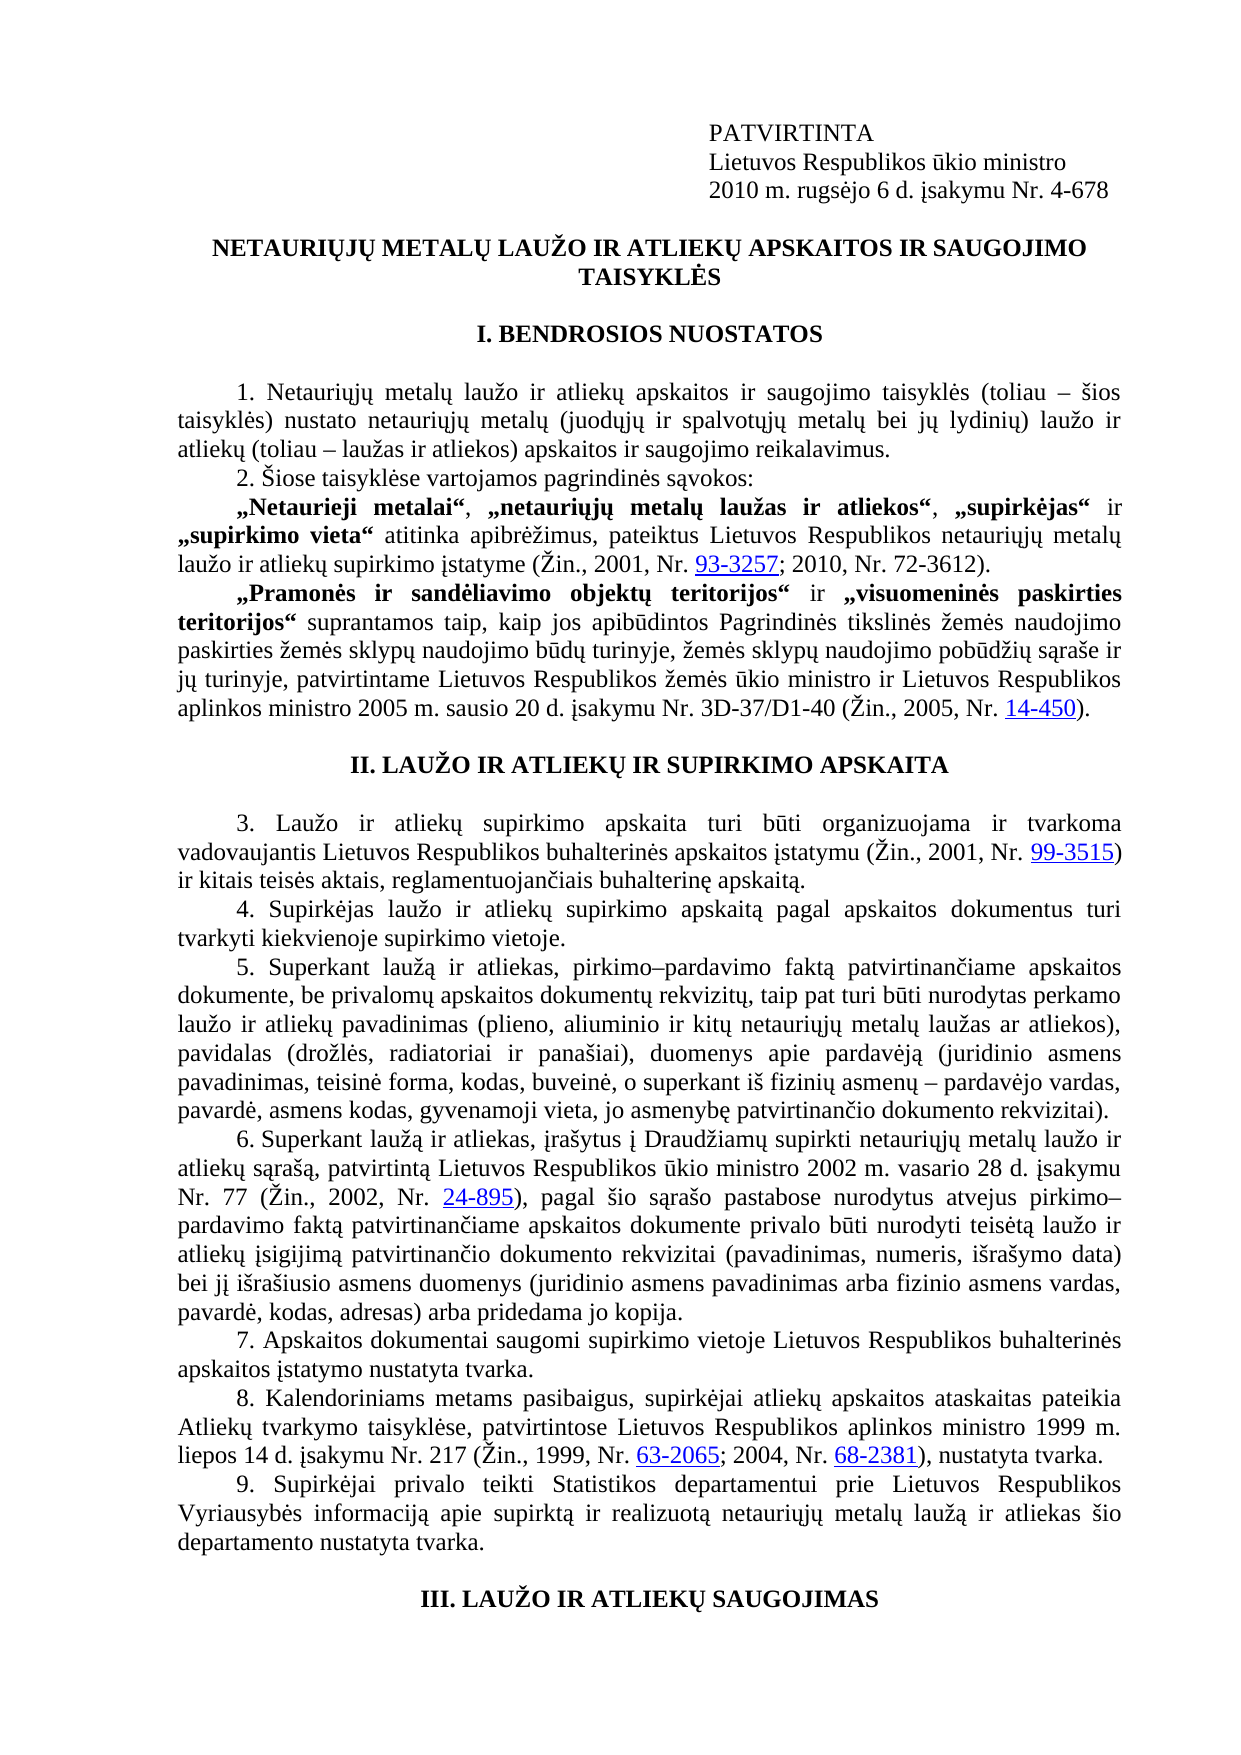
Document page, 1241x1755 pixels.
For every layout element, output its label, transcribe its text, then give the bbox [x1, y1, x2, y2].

text I. Bendrosios nuostatos [177, 319, 1122, 348]
text „Netaurieji metalai“, „netauriųjų metalų laužas ir atliekos“, „supirkėjas“ ir „supirkimo vieta“ atitinka apibrėžimus, pateiktus Lietuvos Respublikos netauriųjų metalų laužo ir atliekų supirkimo įstatyme (Žin., 2001, Nr. 93-3257; 2010, Nr. 72-3612). [177, 492, 1122, 578]
text 2. Šiose taisyklėse vartojamos pagrindinės sąvokos: [177, 463, 1122, 492]
text ii. Laužo ir atliekŲ ir SUPIRKIMO apskaita [177, 751, 1122, 779]
text 8. Kalendoriniams metams pasibaigus, supirkėjai atliekų apskaitos ataskaitas pateikia Atliekų tvarkymo taisyklėse, patvirtintose Lietuvos Respublikos aplinkos ministro 1999 m. liepos 14 d. įsakymu Nr. 217 (Žin., 1999, Nr. 63-2065; 2004, Nr. 68-2381), nustatyta tvarka. [177, 1383, 1122, 1469]
text 3. Laužo ir atliekų supirkimo apskaita turi būti organizuojama ir tvarkoma vadovaujantis Lietuvos Respublikos buhalterinės apskaitos įstatymu (Žin., 2001, Nr. 99-3515) ir kitais teisės aktais, reglamentuojančiais buhalterinę apskaitą. [177, 808, 1122, 894]
text „Pramonės ir sandėliavimo objektų teritorijos“ ir „visuomeninės paskirties teritorijos“ suprantamos taip, kaip jos apibūdintos Pagrindinės tikslinės žemės naudojimo paskirties žemės sklypų naudojimo būdų turinyje, žemės sklypų naudojimo pobūdžių sąraše ir jų turinyje, patvirtintame Lietuvos Respublikos žemės ūkio ministro ir Lietuvos Respublikos aplinkos ministro 2005 m. sausio 20 d. įsakymu Nr. 3D-37/D1-40 (Žin., 2005, Nr. 14-450). [177, 578, 1122, 722]
text Iii. Laužo ir atliekŲ saugojimas [177, 1584, 1122, 1613]
text NETAURIŲJŲ metalŲ lauŽo ir atliekŲ apskaitos IR saugojimo TAISYKLĖS [177, 233, 1122, 291]
text 2010 m. rugsėjo 6 d. įsakymu Nr. 4-678 [177, 176, 1122, 204]
text PATVIRTINTA [709, 118, 1122, 147]
text Lietuvos Respublikos ūkio ministro [177, 147, 1122, 176]
text 6. Superkant laužą ir atliekas, įrašytus į Draudžiamų supirkti netauriųjų metalų laužo ir atliekų sąrašą, patvirtintą Lietuvos Respublikos ūkio ministro 2002 m. vasario 28 d. įsakymu Nr. 77 (Žin., 2002, Nr. 24-895), pagal šio sąrašo pastabose nurodytus atvejus pirkimo–pardavimo faktą patvirtinančiame apskaitos dokumente privalo būti nurodyti teisėtą laužo ir atliekų įsigijimą patvirtinančio dokumento rekvizitai (pavadinimas, numeris, išrašymo data) bei jį išrašiusio asmens duomenys (juridinio asmens pavadinimas arba fizinio asmens vardas, pavardė, kodas, adresas) arba pridedama jo kopija. [177, 1124, 1122, 1326]
text 9. Supirkėjai privalo teikti Statistikos departamentui prie Lietuvos Respublikos Vyriausybės informaciją apie supirktą ir realizuotą netauriųjų metalų laužą ir atliekas šio departamento nustatyta tvarka. [177, 1469, 1122, 1556]
text 5. Superkant laužą ir atliekas, pirkimo–pardavimo faktą patvirtinančiame apskaitos dokumente, be privalomų apskaitos dokumentų rekvizitų, taip pat turi būti nurodytas perkamo laužo ir atliekų pavadinimas (plieno, aliuminio ir kitų netauriųjų metalų laužas ar atliekos), pavidalas (drožlės, radiatoriai ir panašiai), duomenys apie pardavėją (juridinio asmens pavadinimas, teisinė forma, kodas, buveinė, o superkant iš fizinių asmenų – pardavėjo vardas, pavardė, asmens kodas, gyvenamoji vieta, jo asmenybę patvirtinančio dokumento rekvizitai). [177, 952, 1122, 1124]
text 7. Apskaitos dokumentai saugomi supirkimo vietoje Lietuvos Respublikos buhalterinės apskaitos įstatymo nustatyta tvarka. [177, 1326, 1122, 1383]
text 1. Netauriųjų metalų laužo ir atliekų apskaitos ir saugojimo taisyklės (toliau – šios taisyklės) nustato netauriųjų metalų (juodųjų ir spalvotųjų metalų bei jų lydinių) laužo ir atliekų (toliau – laužas ir atliekos) apskaitos ir saugojimo reikalavimus. [177, 377, 1122, 463]
text 4. Supirkėjas laužo ir atliekų supirkimo apskaitą pagal apskaitos dokumentus turi tvarkyti kiekvienoje supirkimo vietoje. [177, 894, 1122, 952]
